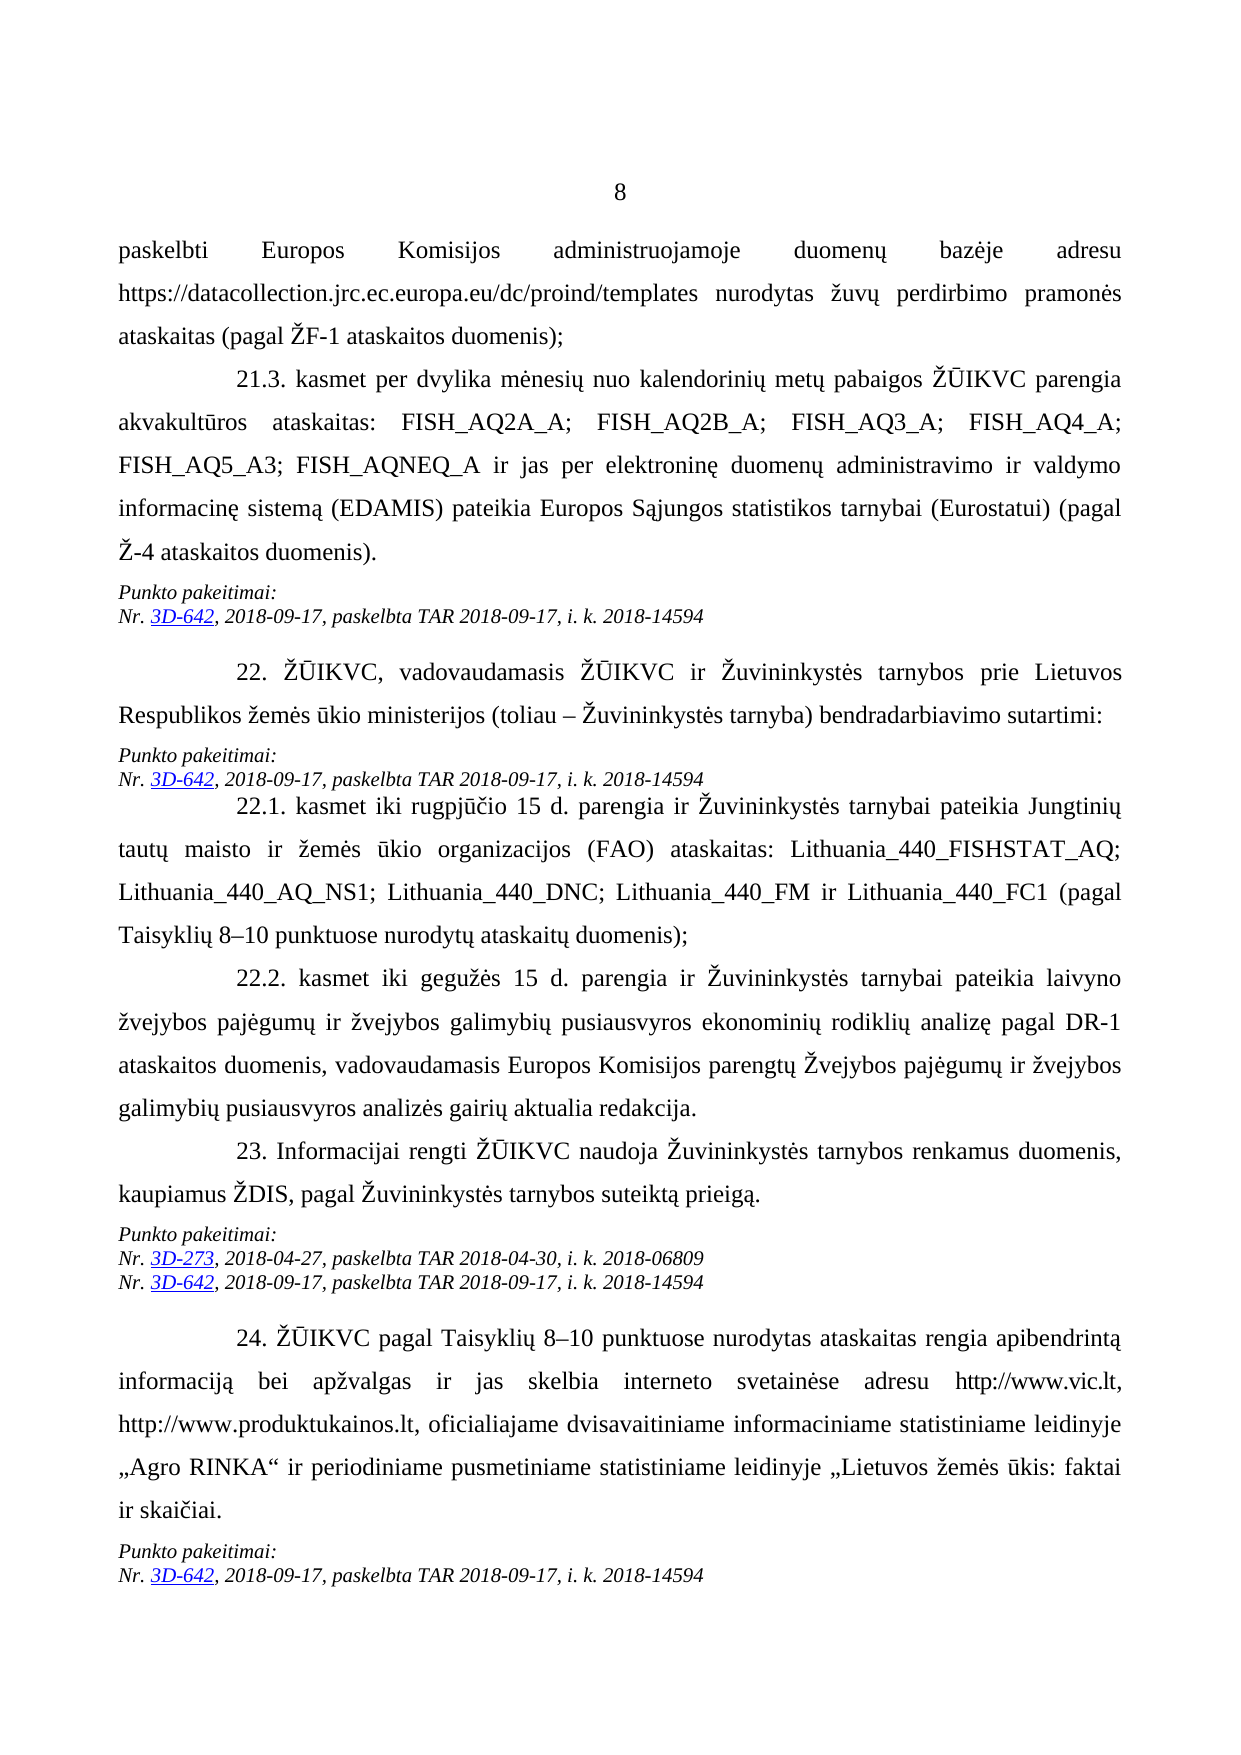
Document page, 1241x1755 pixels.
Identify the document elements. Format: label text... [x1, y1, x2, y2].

text Nr. 3D-642, 2018-09-17, paskelbta TAR 2018-09-17, i. k. 2018-14594 [118, 1563, 1122, 1587]
text paskelbti Europos Komisijos administruojamoje duomenų bazėje adresu https://datacollection.jrc.ec.europa.eu/dc/proind/templates nurodytas žuvų perdirbimo pramonės ataskaitas (pagal ŽF-1 ataskaitos duomenis); [118, 235, 1122, 350]
text Nr. 3D-642, 2018-09-17, paskelbta TAR 2018-09-17, i. k. 2018-14594 [118, 767, 1122, 791]
text Punkto pakeitimai: [118, 1222, 1122, 1246]
text Nr. 3D-642, 2018-09-17, paskelbta TAR 2018-09-17, i. k. 2018-14594 [118, 1270, 1122, 1294]
text Nr. 3D-273, 2018-04-27, paskelbta TAR 2018-04-30, i. k. 2018-06809 [118, 1246, 1122, 1270]
text Nr. 3D-642, 2018-09-17, paskelbta TAR 2018-09-17, i. k. 2018-14594 [118, 604, 1122, 628]
text 23. Informacijai rengti ŽŪIKVC naudoja Žuvininkystės tarnybos renkamus duomenis, kaupiamus ŽDIS, pagal Žuvininkystės tarnybos suteiktą prieigą. [118, 1136, 1122, 1208]
text 22.2. kasmet iki gegužės 15 d. parengia ir Žuvininkystės tarnybai pateikia laivyno žvejybos pajėgumų ir žvejybos galimybių pusiausvyros ekonominių rodiklių analizę pagal DR-1 ataskaitos duomenis, vadovaudamasis Europos Komisijos parengtų Žvejybos pajėgumų ir žvejybos galimybių pusiausvyros analizės gairių aktualia redakcija. [118, 963, 1122, 1122]
text 24. ŽŪIKVC pagal Taisyklių 8–10 punktuose nurodytas ataskaitas rengia apibendrintą informaciją bei apžvalgas ir jas skelbia interneto svetainėse adresu http://www.vic.lt, http://www.produktukainos.lt, oficialiajame dvisavaitiniame informaciniame statistiniame leidinyje „Agro RINKA“ ir periodiniame pusmetiniame statistiniame leidinyje „Lietuvos žemės ūkis: faktai ir skaičiai. [118, 1323, 1122, 1524]
text Punkto pakeitimai: [118, 1539, 1122, 1563]
text Punkto pakeitimai: [118, 743, 1122, 767]
text 21.3. kasmet per dvylika mėnesių nuo kalendorinių metų pabaigos ŽŪIKVC parengia akvakultūros ataskaitas: FISH_AQ2A_A; FISH_AQ2B_A; FISH_AQ3_A; FISH_AQ4_A; FISH_AQ5_A3; FISH_AQNEQ_A ir jas per elektroninę duomenų administravimo ir valdymo informacinę sistemą (EDAMIS) pateikia Europos Sąjungos statistikos tarnybai (Eurostatui) (pagal Ž-4 ataskaitos duomenis). [118, 364, 1122, 565]
text 22. ŽŪIKVC, vadovaudamasis ŽŪIKVC ir Žuvininkystės tarnybos prie Lietuvos Respublikos žemės ūkio ministerijos (toliau – Žuvininkystės tarnyba) bendradarbiavimo sutartimi: [118, 657, 1122, 728]
text 22.1. kasmet iki rugpjūčio 15 d. parengia ir Žuvininkystės tarnybai pateikia Jungtinių tautų maisto ir žemės ūkio organizacijos (FAO) ataskaitas: Lithuania_440_FISHSTAT_AQ; Lithuania_440_AQ_NS1; Lithuania_440_DNC; Lithuania_440_FM ir Lithuania_440_FC1 (pagal Taisyklių 8–10 punktuose nurodytų ataskaitų duomenis); [118, 791, 1122, 949]
text Punkto pakeitimai: [118, 580, 1122, 604]
